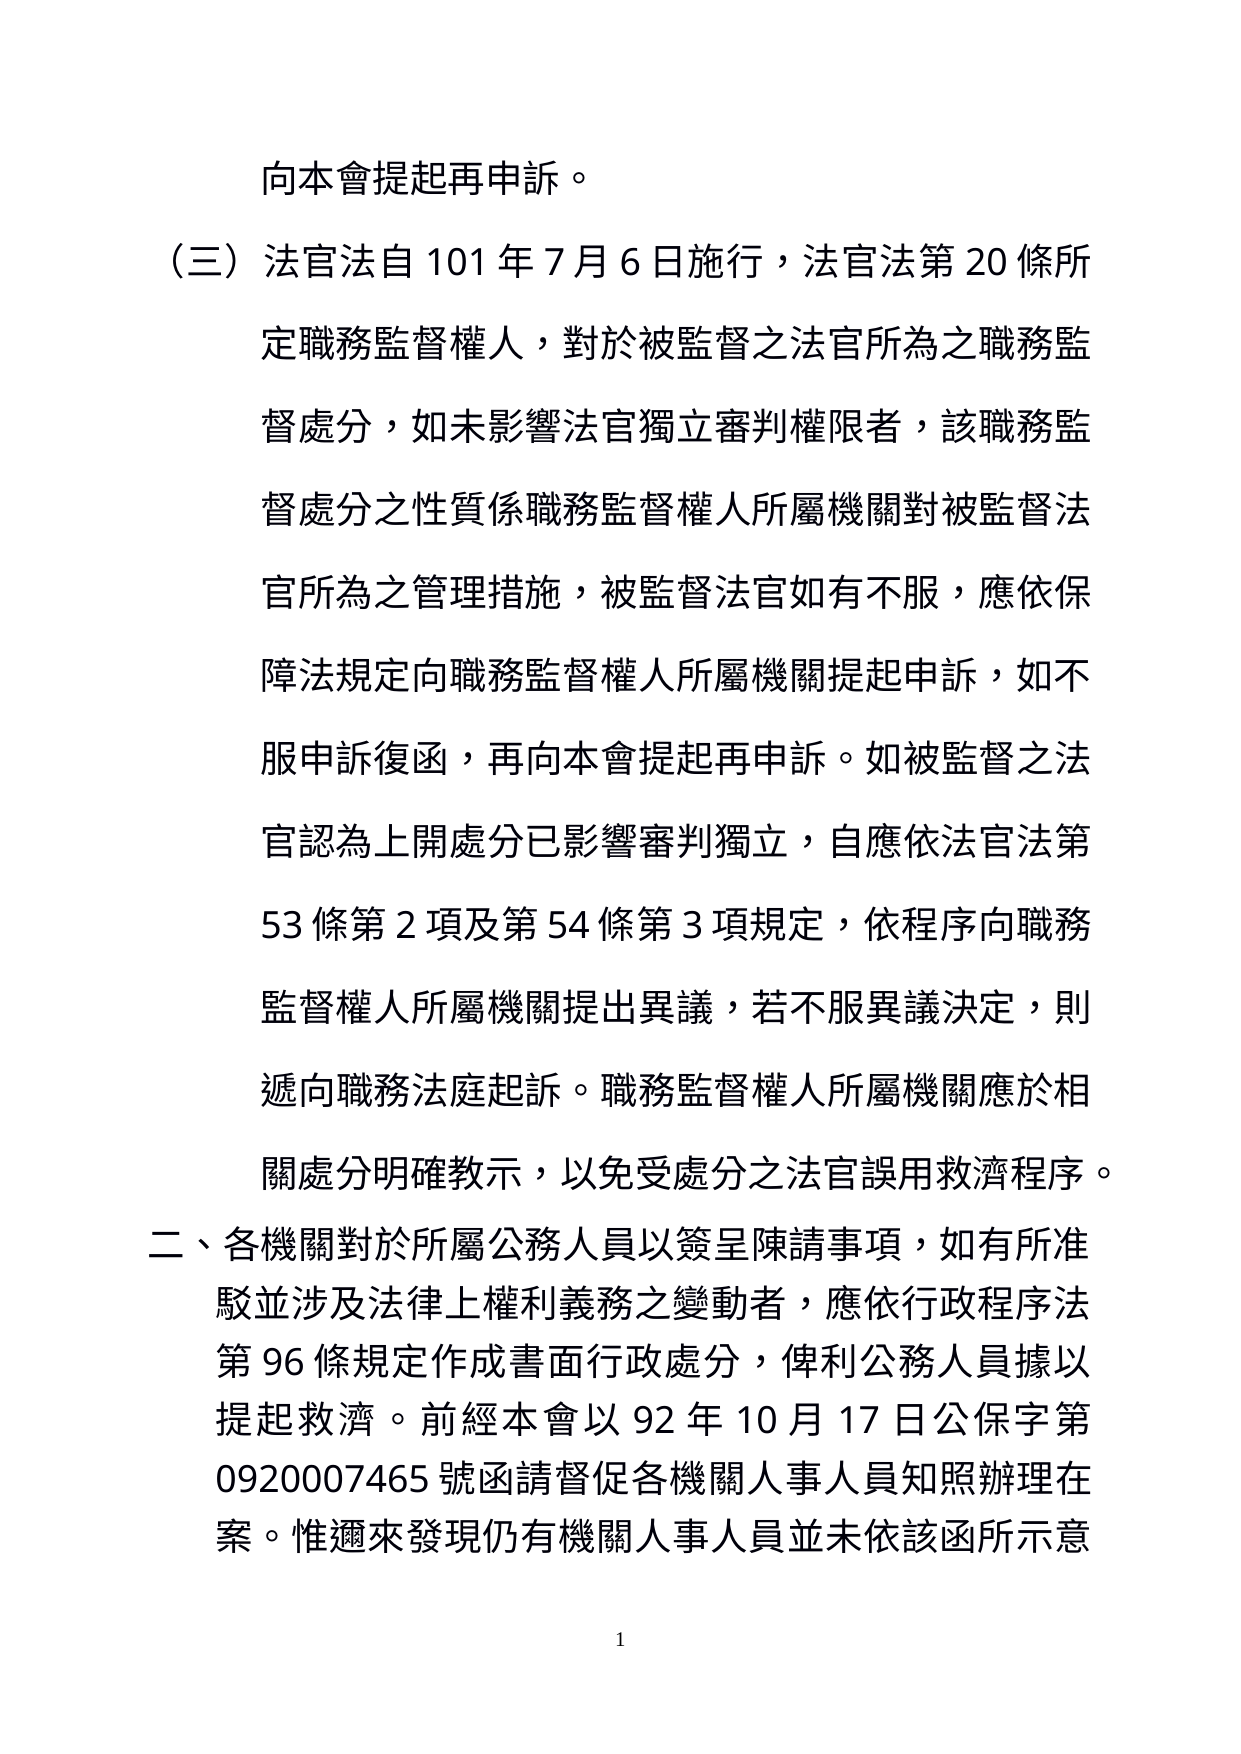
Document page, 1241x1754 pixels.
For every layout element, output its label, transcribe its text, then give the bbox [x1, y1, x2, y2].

text （二）公務人員涉及校園性騷擾案件，經學校依性別平等教育法相關規定完成調查並依調查結果議處，並將處理結果以書面載明事實及理由通知當事人者，上開書面通知即為「性騷擾成立與否之決定」，性別平等教育法第34條第2款所定人員如對該決定有所不服，應先經申復程序，再依保障法規定向本會提起復審，以為救濟。又上開人員如因涉及校園性騷擾事件，經學校提經考績委員會審議後予以懲處，該懲處之性質係學校對公務人員所為之管理措施，公務人員如有不服，仍應於懲處令送達之次日起30日內先依保障法規定向學校提起申訴，如不服學校申訴函復者，得於復函送達之次日起30日內向本會提起再申訴。 [148, 126, 1092, 209]
text （三）法官法自101年7月6日施行，法官法第20條所定職務監督權人，對於被監督之法官所為之職務監督處分，如未影響法官獨立審判權限者，該職務監督處分之性質係職務監督權人所屬機關對被監督法官所為之管理措施，被監督法官如有不服，應依保障法規定向職務監督權人所屬機關提起申訴，如不服申訴復函，再向本會提起再申訴。如被監督之法官認為上開處分已影響審判獨立，自應依法官法第53條第2項及第54條第3項規定，依程序向職務監督權人所屬機關提出異議，若不服異議決定，則遞向職務法庭起訴。職務監督權人所屬機關應於相關處分明確教示，以免受處分之法官誤用救濟程序。 [148, 209, 1092, 1204]
text 二、各機關對於所屬公務人員以簽呈陳請事項，如有所准駁並涉及法律上權利義務之變動者，應依行政程序法第96條規定作成書面行政處分，俾利公務人員據以提起救濟。前經本會以92年10月17日公保字第0920007465號函請督促各機關人事人員知照辦理在案。惟邇來發現仍有機關人事人員並未依該函所示意 [148, 1212, 1092, 1562]
